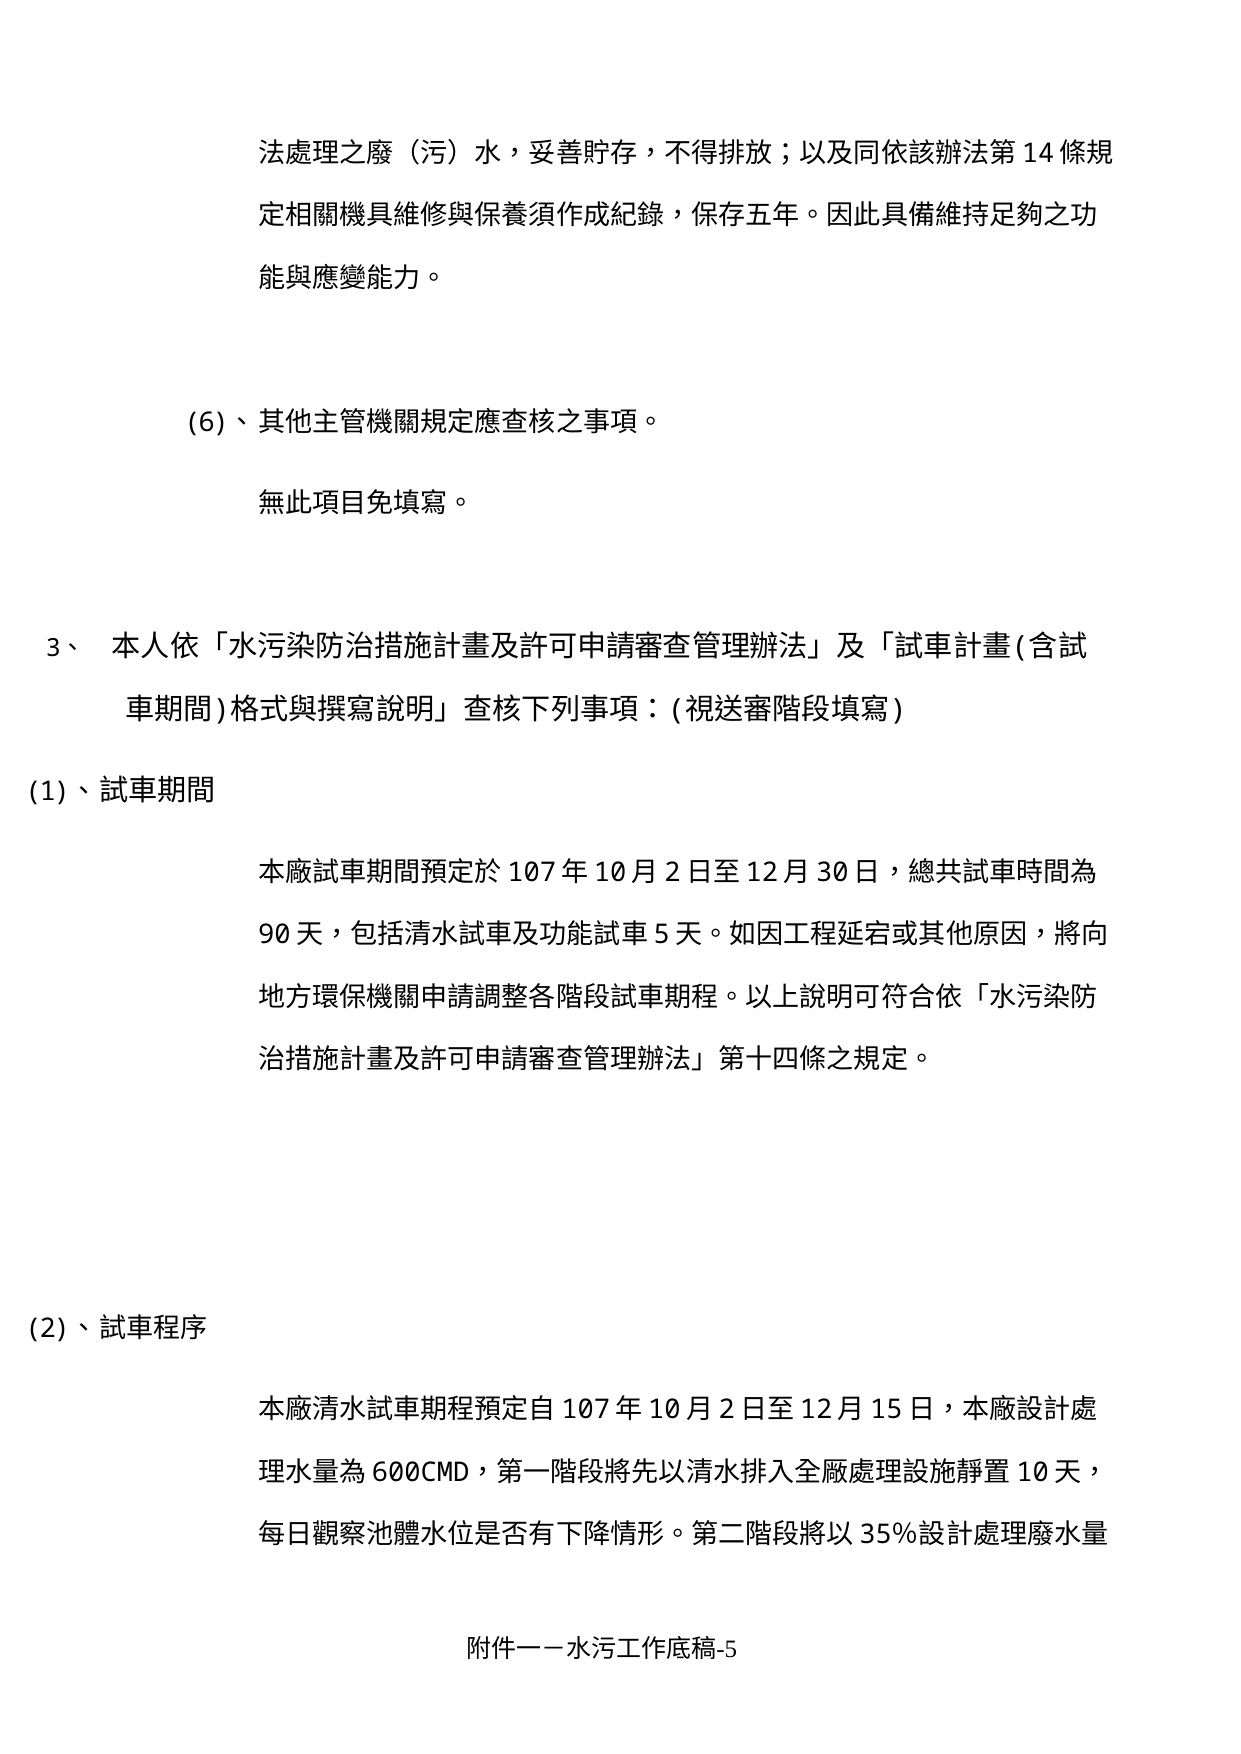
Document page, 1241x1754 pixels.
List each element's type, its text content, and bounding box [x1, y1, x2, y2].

list 試車期間 [25, 746, 1115, 809]
text 無此項目免填寫。 [258, 459, 1115, 521]
list 其他主管機關規定應查核之事項。 [184, 377, 1115, 440]
text 本廠試車期間預定於107年10月2日至12月30日，總共試車時間為90天，包括清水試車及功能試車5天。如因工程延宕或其他原因，將向地方環保機關申請調整各階段試車期程。以上說明可符合依「水污染防治措施計畫及許可申請審查管理辦法」第十四條之規定。 [258, 827, 1115, 1077]
list 本人依「水污染防治措施計畫及許可申請審查管理辦法」及「試車計畫(含試車期間)格式與撰寫說明」查核下列事項：(視送審階段填寫) [46, 602, 1115, 727]
text 本廠清水試車期程預定自107年10月2日至12月15日，本廠設計處理水量為600CMD，第一階段將先以清水排入全厰處理設施靜置10天，每日觀察池體水位是否有下降情形。第二階段將以35％設計處理廢水量 [258, 1365, 1115, 1552]
text 法處理之廢（污）水，妥善貯存，不得排放；以及同依該辦法第14條規定相關機具維修與保養須作成紀錄，保存五年。因此具備維持足夠之功能與應變能力。 [258, 109, 1115, 296]
list 試車程序 [25, 1284, 1115, 1346]
